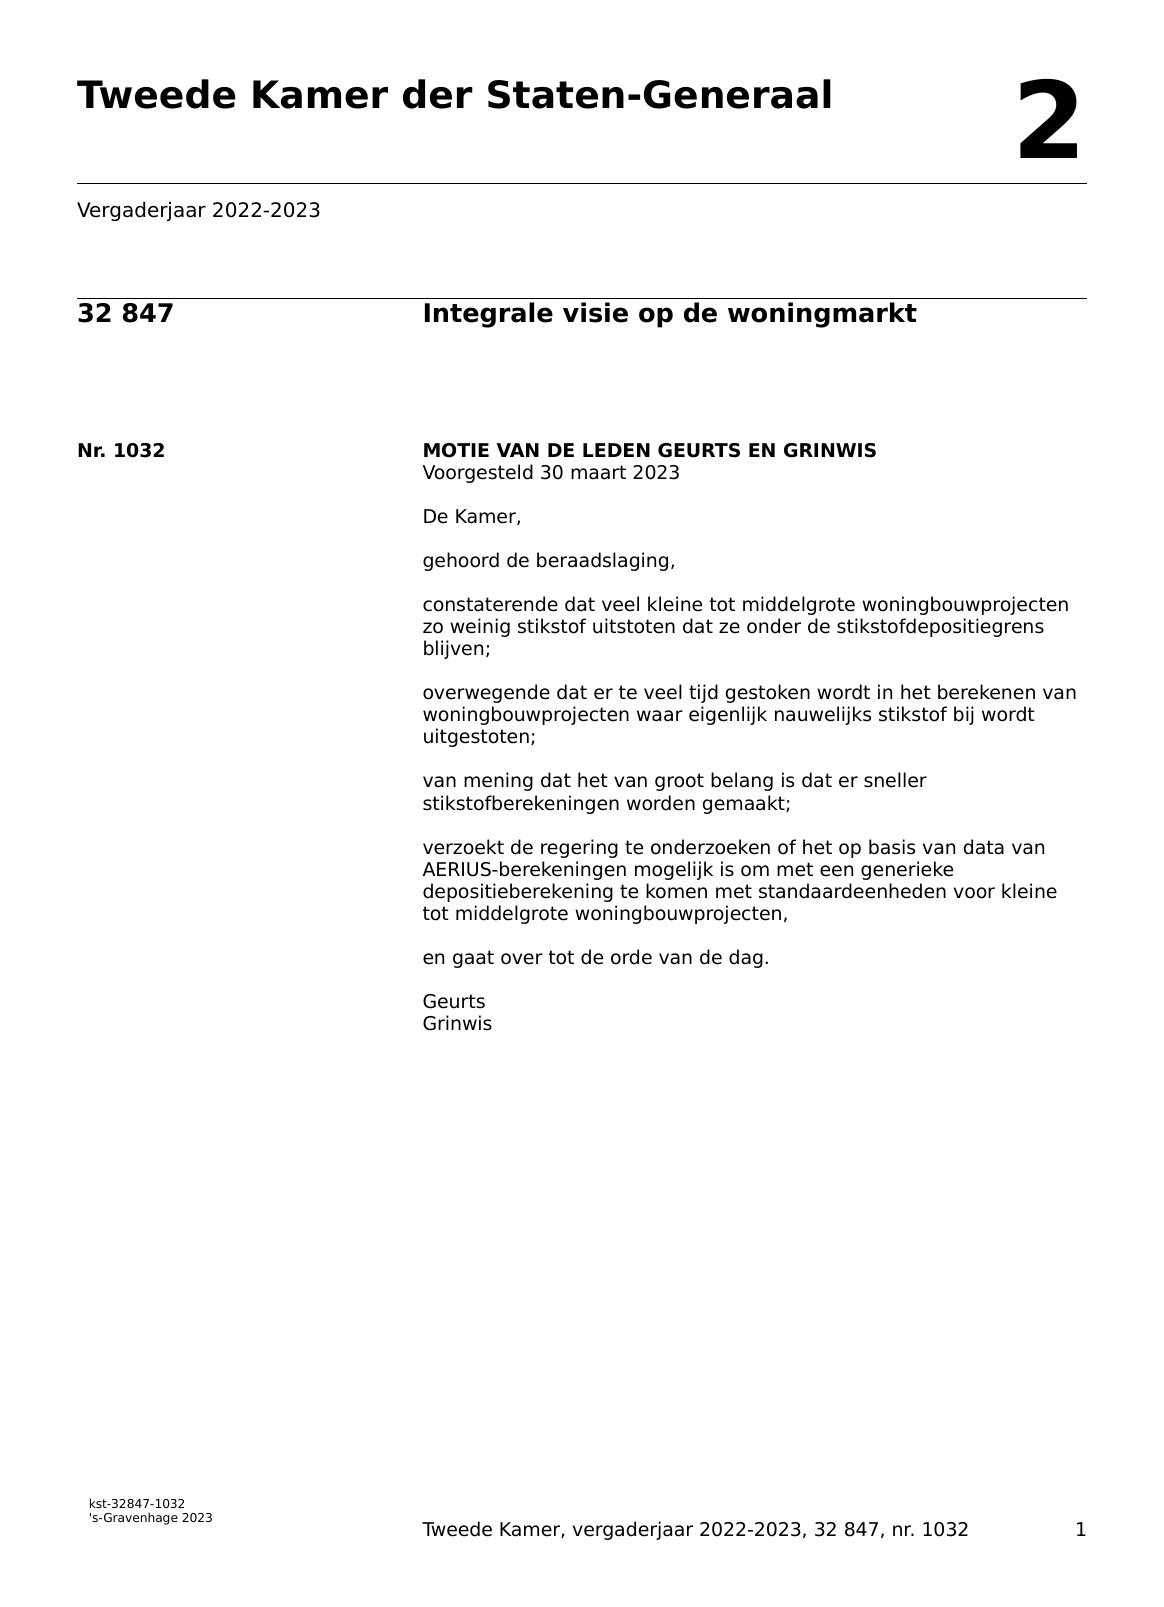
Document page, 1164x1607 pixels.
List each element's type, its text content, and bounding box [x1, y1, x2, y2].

text 's-Gravenhage 2023 [88, 1511, 323, 1525]
text De Kamer, [422, 506, 1087, 528]
subtitle 32 847 Integrale visie op de woningmarkt [77, 299, 1087, 329]
text van mening dat het van groot belang is dat er sneller stikstofberekeningen worden gemaakt; [422, 770, 1087, 814]
text kst-32847-1032 [88, 1497, 323, 1511]
text Grinwis [422, 1013, 1087, 1035]
text Geurts [422, 991, 1087, 1013]
text Voorgesteld 30 maart 2023 [422, 462, 1087, 484]
table_header 2 [886, 59, 1087, 183]
text verzoekt de regering te onderzoeken of het op basis van data van AERIUS-berekeningen mogelijk is om met een generieke depositieberekening te komen met standaardeenheden voor kleine tot middelgrote woningbouwprojecten, [422, 837, 1087, 924]
text constaterende dat veel kleine tot middelgrote woningbouwprojecten zo weinig stikstof uitstoten dat ze onder de stikstofdepositiegrens blijven; [422, 594, 1087, 660]
text overwegende dat er te veel tijd gestoken wordt in het berekenen van woningbouwprojecten waar eigenlijk nauwelijks stikstof bij wordt uitgestoten; [422, 682, 1087, 748]
subtitle Nr. 1032 MOTIE VAN DE LEDEN GEURTS EN GRINWIS [77, 440, 1087, 462]
table_header Tweede Kamer der Staten-Generaal [77, 59, 886, 183]
table_cell Vergaderjaar 2022-2023 [77, 184, 1087, 298]
text en gaat over tot de orde van de dag. [422, 947, 1087, 969]
text gehoord de beraadslaging, [422, 550, 1087, 572]
